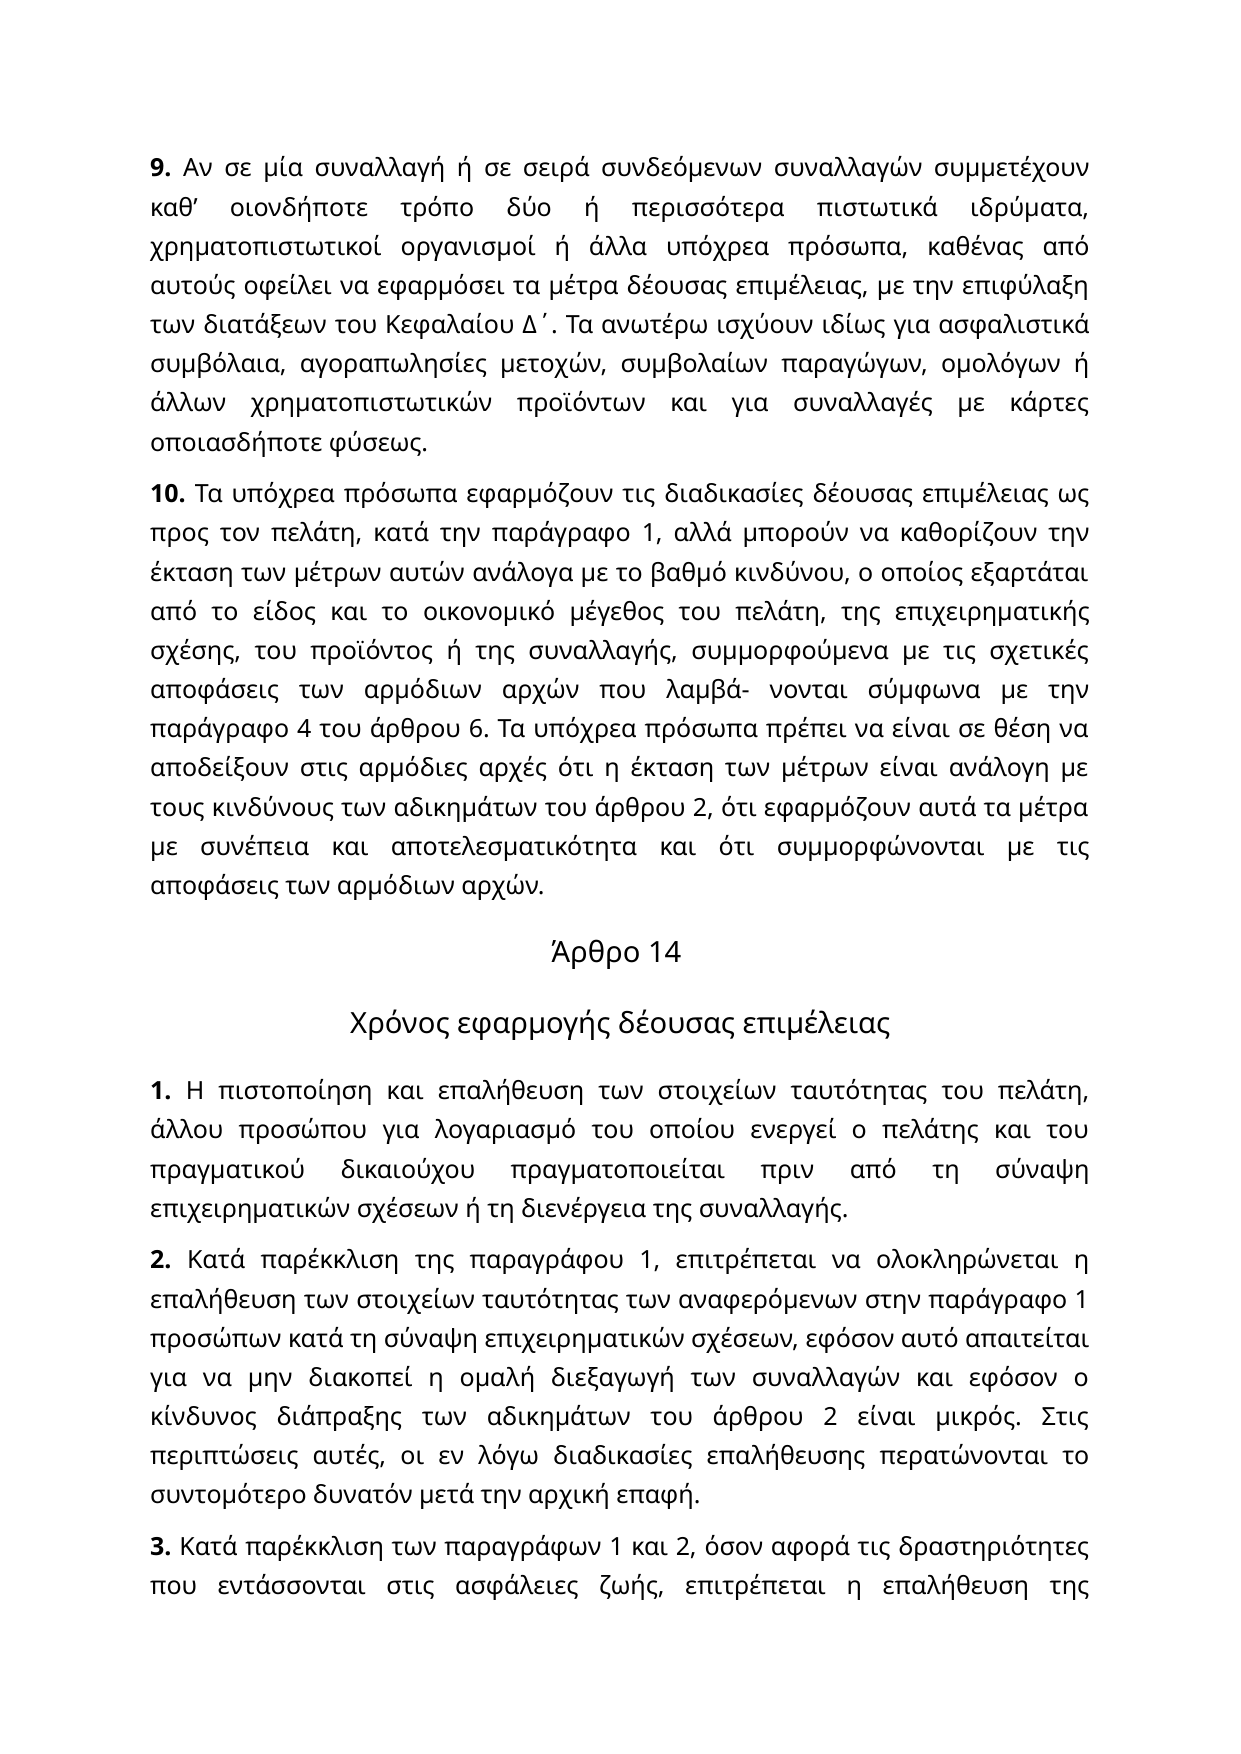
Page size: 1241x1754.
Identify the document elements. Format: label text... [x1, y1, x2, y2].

text 2. Κατά παρέκκλιση της παραγράφου 1, επιτρέπεται να ολοκληρώνεται η επαλήθευση των στοιχείων ταυτότητας των αναφερόμενων στην παράγραφο 1 προσώπων κατά τη σύναψη επιχειρηματικών σχέσεων, εφόσον αυτό απαιτείται για να μην διακοπεί η ομαλή διεξαγωγή των συναλλαγών και εφόσον ο κίνδυνος διάπραξης των αδικημάτων του άρθρου 2 είναι μικρός. Στις περιπτώσεις αυτές, οι εν λόγω διαδικασίες επαλήθευσης περατώνονται το συντομότερο δυνατόν μετά την αρχική επαφή. [150, 1242, 1090, 1511]
text 3. Κατά παρέκκλιση των παραγράφων 1 και 2, όσον αφορά τις δραστηριότητες που εντάσσονται στις ασφάλειες ζωής, επιτρέπεται η επαλήθευση της [150, 1529, 1090, 1602]
text 1. Η πιστοποίηση και επαλήθευση των στοιχείων ταυτότητας του πελάτη, άλλου προσώπου για λογαριασμό του οποίου ενεργεί ο πελάτης και του πραγματικού δικαιούχου πραγματοποιείται πριν από τη σύναψη επιχειρηματικών σχέσεων ή τη διενέργεια της συναλλαγής. [150, 1073, 1090, 1224]
text 9. Αν σε μία συναλλαγή ή σε σειρά συνδεόμενων συναλλαγών συμμετέχουν καθ’ οιονδήποτε τρόπο δύο ή περισσότερα πιστωτικά ιδρύματα, χρηματοπιστωτικοί οργανισμοί ή άλλα υπόχρεα πρόσωπα, καθένας από αυτούς οφείλει να εφαρμόσει τα μέτρα δέουσας επιμέλειας, με την επιφύλαξη των διατάξεων του Κεφαλαίου Δ΄. Τα ανωτέρω ισχύουν ιδίως για ασφαλιστικά συμβόλαια, αγοραπωλησίες μετοχών, συμβολαίων παραγώγων, ομολόγων ή άλλων χρηματοπιστωτικών προϊόντων και για συναλλαγές με κάρτες οποιασδήποτε φύσεως. [150, 150, 1090, 458]
text 10. Τα υπόχρεα πρόσωπα εφαρμόζουν τις διαδικασίες δέουσας επιμέλειας ως προς τον πελάτη, κατά την παράγραφο 1, αλλά μπορούν να καθορίζουν την έκταση των μέτρων αυτών ανάλογα με το βαθμό κινδύνου, ο οποίος εξαρτάται από το είδος και το οικονομικό μέγεθος του πελάτη, της επιχειρηματικής σχέσης, του προϊόντος ή της συναλλαγής, συμμορφούμενα με τις σχετικές αποφάσεις των αρμόδιων αρχών που λαμβά- νονται σύμφωνα με την παράγραφο 4 του άρθρου 6. Τα υπόχρεα πρόσωπα πρέπει να είναι σε θέση να αποδείξουν στις αρμόδιες αρχές ότι η έκταση των μέτρων είναι ανάλογη με τους κινδύνους των αδικημάτων του άρθρου 2, ότι εφαρμόζουν αυτά τα μέτρα με συνέπεια και αποτελεσματικότητα και ότι συμμορφώνονται με τις αποφάσεις των αρμόδιων αρχών. [150, 476, 1090, 902]
subtitle Άρθρο 14 [150, 932, 1090, 971]
subtitle Χρόνος εφαρμογής δέουσας επιμέλειας [150, 1002, 1090, 1042]
